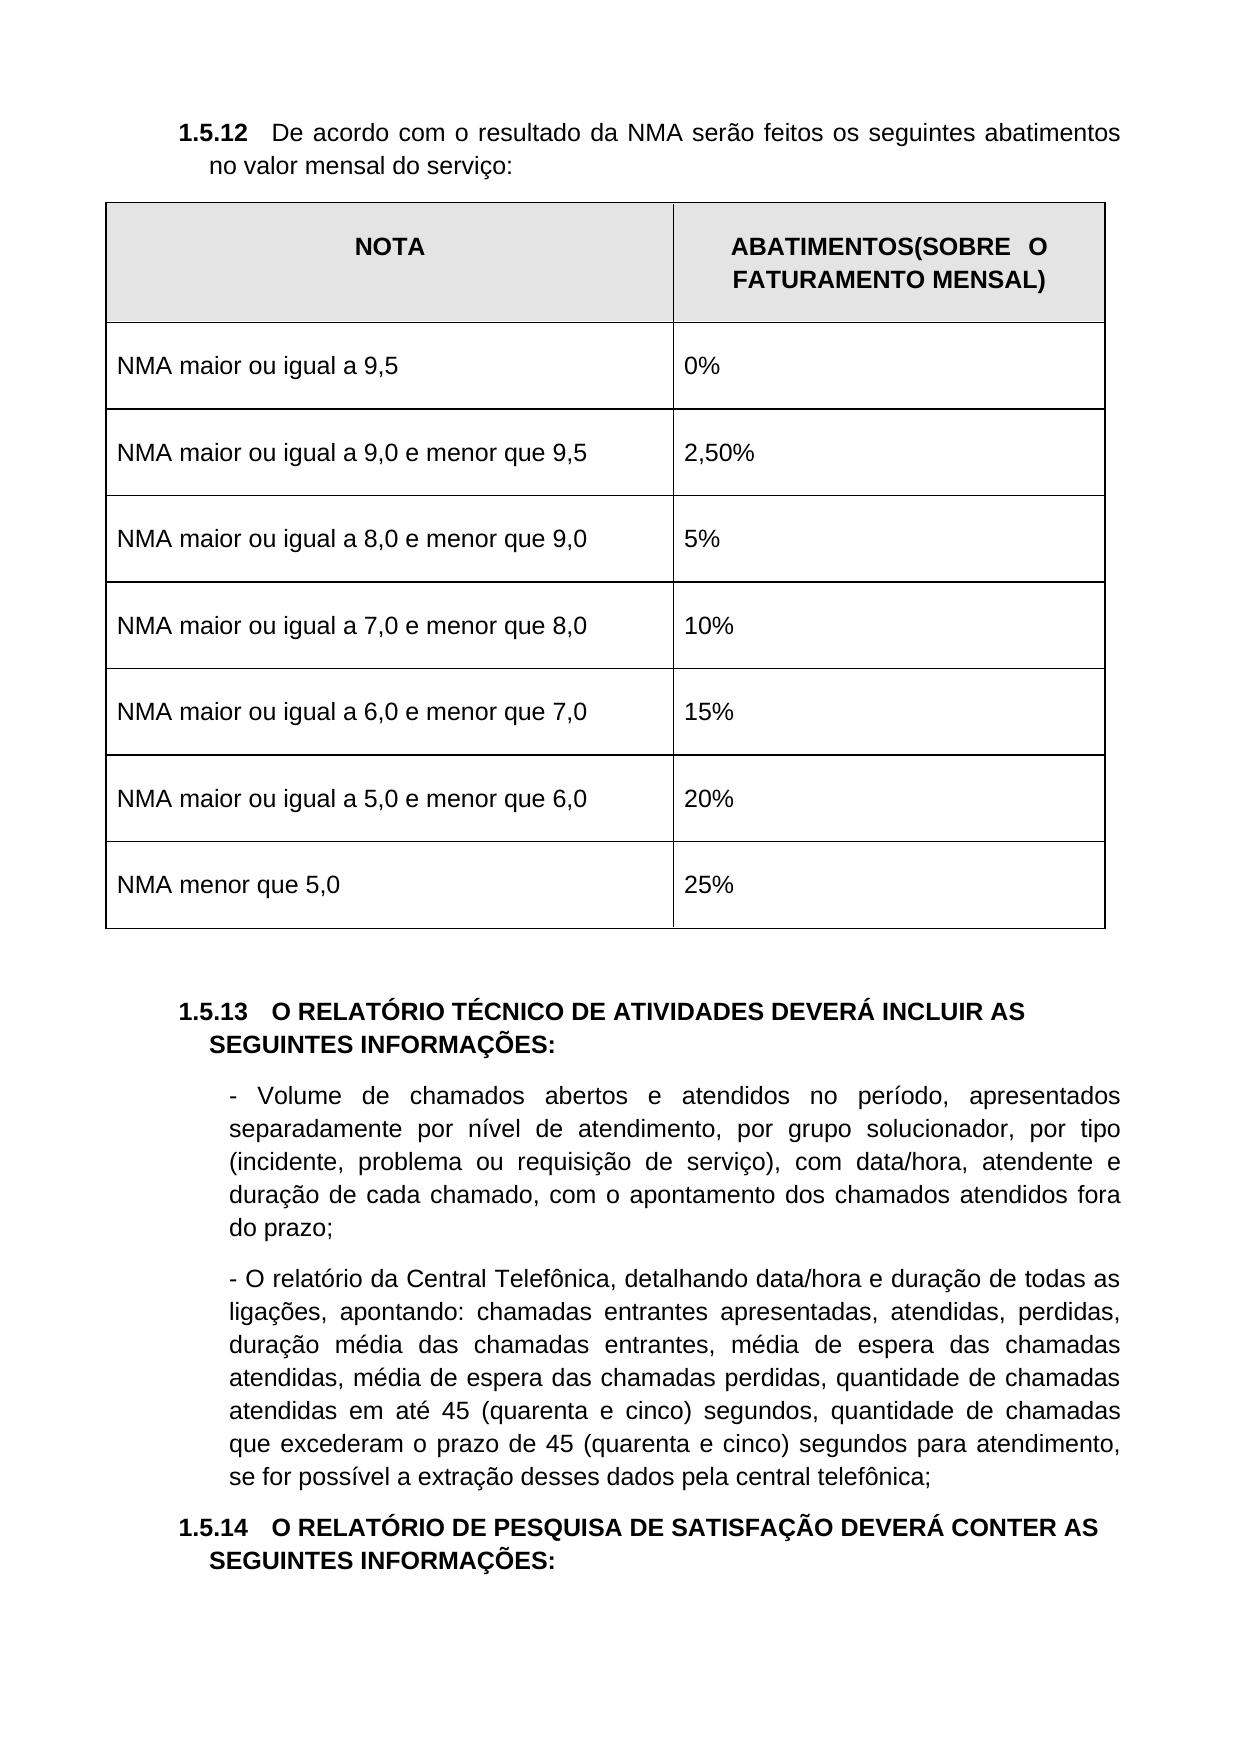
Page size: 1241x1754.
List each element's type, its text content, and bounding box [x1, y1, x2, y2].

table_cell NMA maior ou igual a 9,0 e menor que 9,5 [107, 410, 673, 494]
list De acordo com o resultado da NMA serão feitos os seguintes abatimentos no valor mensal do serviço: [171, 118, 1122, 180]
text - Volume de chamados abertos e atendidos no período, apresentados separadamente por nível de atendimento, por grupo solucionador, por tipo (incidente, problema ou requisição de serviço), com data/hora, atendente e duração de cada chamado, com o apontamento dos chamados atendidos fora do prazo; [229, 1081, 1122, 1242]
table_cell 2,50% [674, 410, 1104, 494]
table_cell 25% [674, 842, 1104, 927]
text - O relatório da Central Telefônica, detalhando data/hora e duração de todas as ligações, apontando: chamadas entrantes apresentadas, atendidas, perdidas, duração média das chamadas entrantes, média de espera das chamadas atendidas, média de espera das chamadas perdidas, quantidade de chamadas atendidas em até 45 (quarenta e cinco) segundos, quantidade de chamadas que excederam o prazo de 45 (quarenta e cinco) segundos para atendimento, se for possível a extração desses dados pela central telefônica; [229, 1264, 1122, 1491]
table_cell 20% [674, 756, 1104, 841]
table_cell NMA maior ou igual a 9,5 [107, 323, 673, 408]
list O RELATÓRIO TÉCNICO DE ATIVIDADES DEVERÁ INCLUIR AS SEGUINTES INFORMAÇÕES: [171, 997, 1122, 1059]
table_cell NMA maior ou igual a 7,0 e menor que 8,0 [107, 583, 673, 668]
table_header ABATIMENTOS(SOBRE O FATURAMENTO MENSAL) [674, 203, 1104, 321]
table_cell NMA maior ou igual a 6,0 e menor que 7,0 [107, 669, 673, 754]
table_header NOTA [107, 203, 673, 321]
table_cell NMA menor que 5,0 [107, 842, 673, 927]
list O RELATÓRIO DE PESQUISA DE SATISFAÇÃO DEVERÁ CONTER AS SEGUINTES INFORMAÇÕES: [171, 1513, 1122, 1574]
table_cell 15% [674, 669, 1104, 754]
table_cell 5% [674, 496, 1104, 581]
table_cell NMA maior ou igual a 5,0 e menor que 6,0 [107, 756, 673, 841]
table_cell NMA maior ou igual a 8,0 e menor que 9,0 [107, 496, 673, 581]
table_cell 10% [674, 583, 1104, 668]
table_cell 0% [674, 323, 1104, 408]
